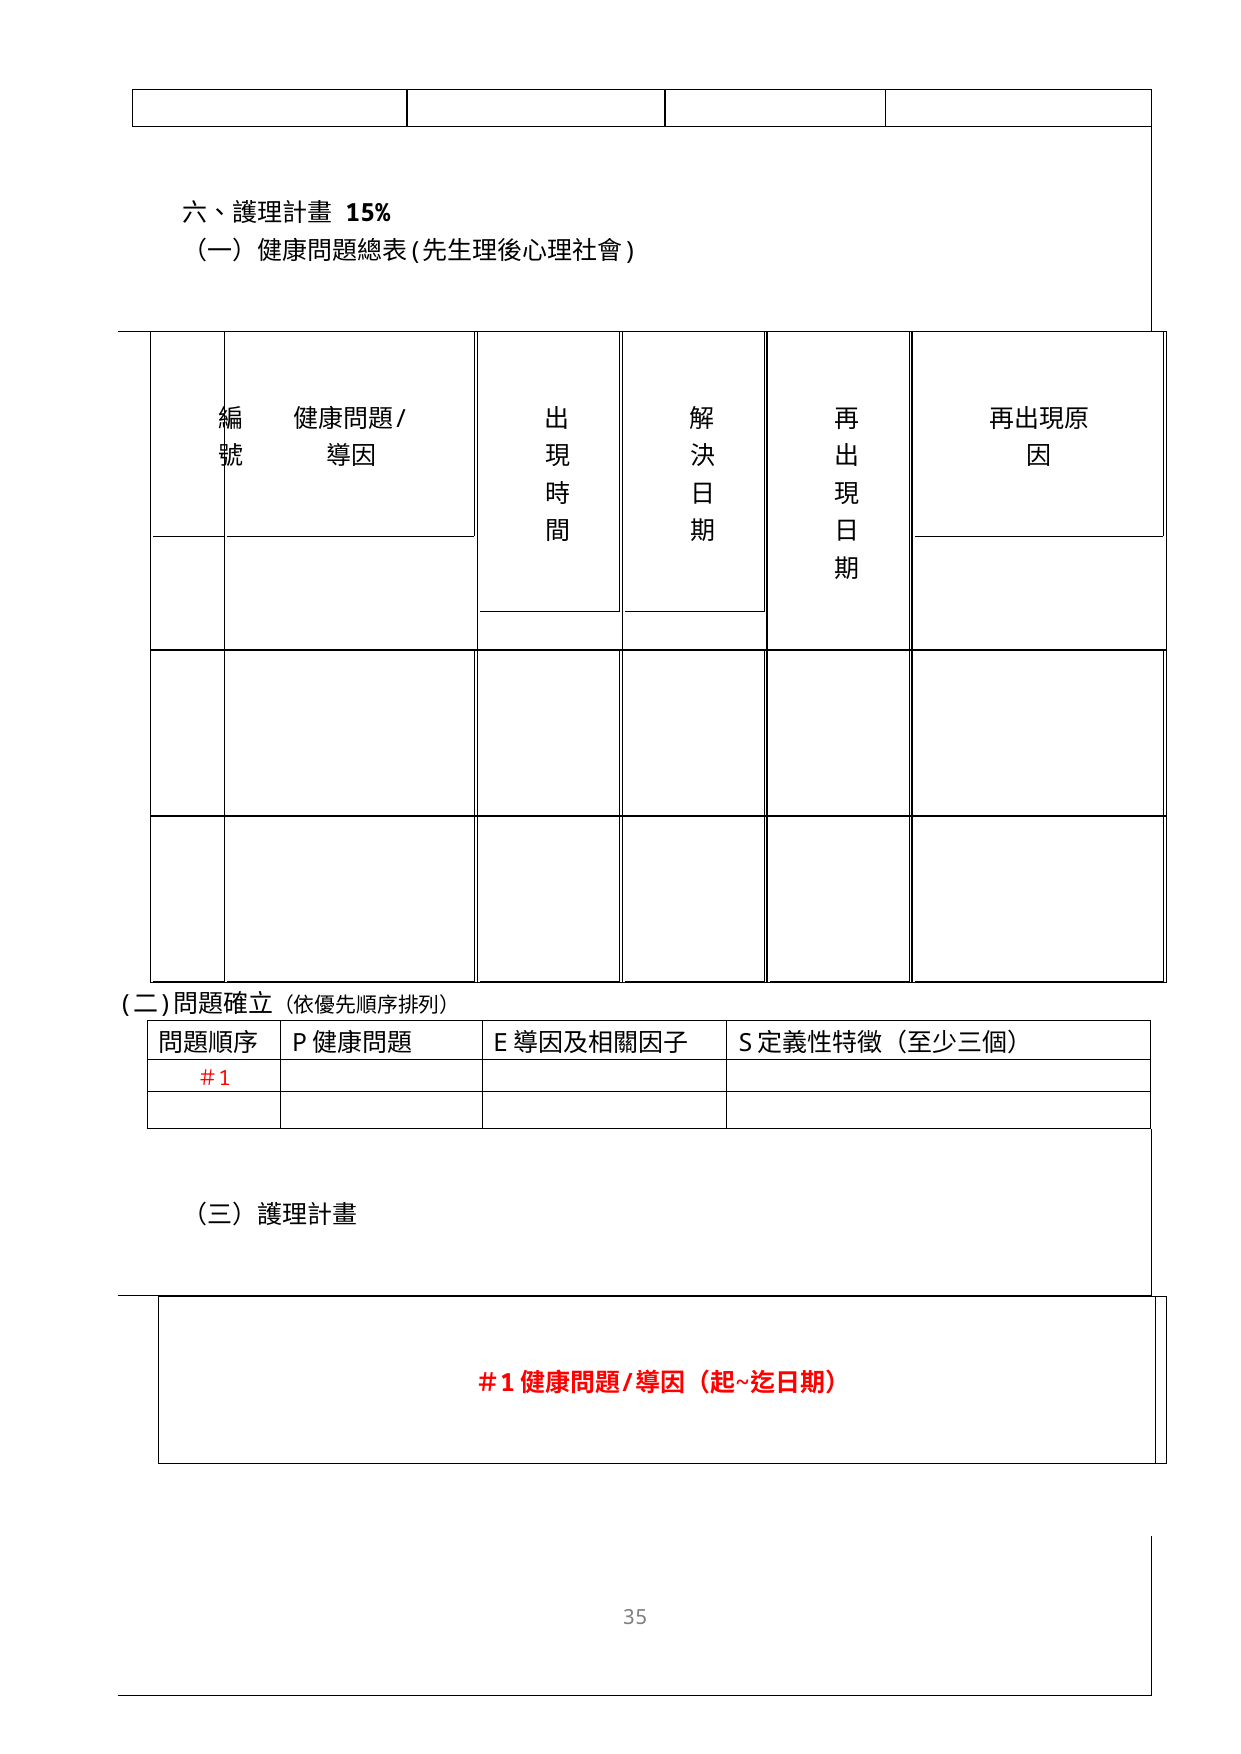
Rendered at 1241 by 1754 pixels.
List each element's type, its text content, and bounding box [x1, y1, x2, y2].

text 六、護理計畫 15% [118, 127, 1151, 229]
table_cell [483, 1092, 726, 1128]
table_cell [148, 1092, 280, 1128]
table_cell [727, 1092, 1150, 1128]
table_cell [913, 651, 1163, 815]
table_cell [151, 651, 224, 815]
table_cell [727, 1060, 1150, 1091]
table_cell [408, 90, 664, 126]
table_cell [281, 1092, 482, 1128]
table_cell [623, 651, 764, 815]
table_cell [483, 1060, 726, 1091]
table_cell [478, 651, 619, 815]
text （三）護理計畫 [118, 1129, 1151, 1295]
table_header 出現時間 [478, 332, 622, 649]
table_cell [281, 1060, 482, 1091]
table_cell [478, 817, 619, 982]
table_header S定義性特徵（至少三個） [727, 1021, 1150, 1059]
table_header 問題順序 [148, 1021, 280, 1059]
table_cell [886, 90, 1151, 126]
table_cell [133, 90, 406, 126]
text (二)問題確立（依優先順序排列） [118, 983, 1152, 1020]
table_cell [225, 817, 474, 982]
table_header [1156, 1297, 1166, 1463]
table_header 健康問題/導因 [225, 332, 477, 649]
text （一）健康問題總表(先生理後心理社會) [118, 229, 1151, 331]
table_header 解決日期 [623, 332, 766, 649]
table_cell [666, 90, 885, 126]
table_header 編號 [151, 332, 224, 649]
table_header 再出現日期 [768, 332, 909, 649]
table_header E導因及相關因子 [483, 1021, 726, 1059]
table_cell [151, 817, 224, 982]
table_header 再出現原因 [913, 332, 1166, 649]
table_cell [768, 817, 909, 982]
table_header P健康問題 [281, 1021, 482, 1059]
table_cell ＃1 [148, 1060, 280, 1091]
table_cell [225, 651, 474, 815]
table_cell [623, 817, 764, 982]
table_cell [768, 651, 909, 815]
table_cell [913, 817, 1163, 982]
table_header ＃1健康問題/導因（起~迄日期） [159, 1297, 1155, 1463]
